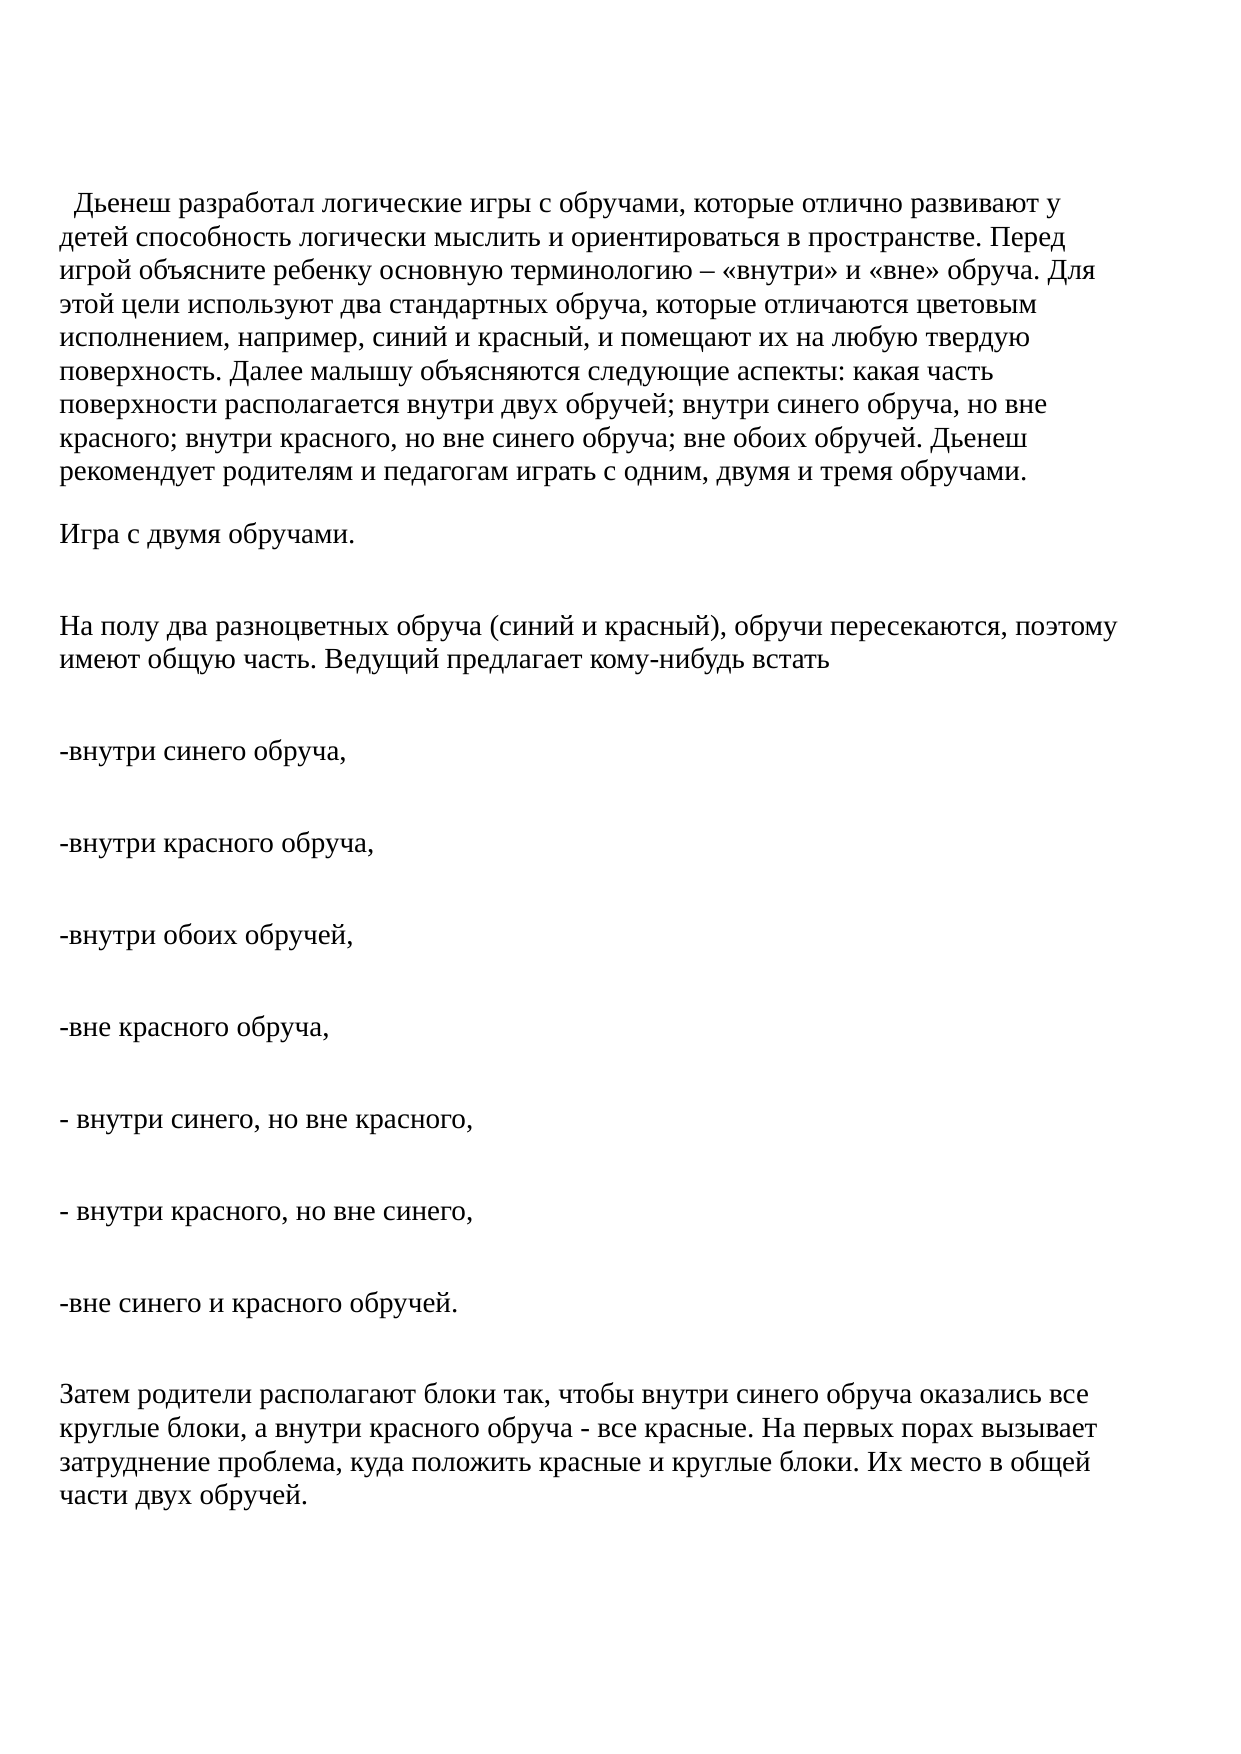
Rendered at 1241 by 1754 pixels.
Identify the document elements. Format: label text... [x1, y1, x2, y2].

text Игра с двумя обручами. [59, 516, 1122, 550]
text -вне синего и красного обручей. [59, 1285, 1122, 1318]
text Дьенеш разработал логические игры с обручами, которые отлично развивают у детей способность логически мыслить и ориентироваться в пространстве. Перед игрой объясните ребенку основную терминологию – «внутри» и «вне» обруча. Для этой цели используют два стандартных обруча, которые отличаются цветовым исполнением, например, синий и красный, и помещают их на любую твердую поверхность. Далее малышу объясняются следующие аспекты: какая часть поверхности располагается внутри двух обручей; внутри синего обруча, но вне красного; внутри красного, но вне синего обруча; вне обоих обручей. Дьенеш рекомендует родителям и педагогам играть с одним, двумя и тремя обручами. [59, 185, 1122, 487]
text На полу два разноцветных обруча (синий и красный), обручи пересекаются, поэтому имеют общую часть. Ведущий предлагает кому-нибудь встать [59, 608, 1122, 675]
text - внутри синего, но вне красного, [59, 1101, 1122, 1134]
text -внутри синего обруча, [59, 733, 1122, 767]
text -внутри обоих обручей, [59, 917, 1122, 951]
text - внутри красного, но вне синего, [59, 1193, 1122, 1226]
text [59, 118, 1122, 185]
text Затем родители располагают блоки так, чтобы внутри синего обруча оказались все круглые блоки, а внутри красного обруча - все красные. На первых порах вызывает затруднение проблема, куда положить красные и круглые блоки. Их место в общей части двух обручей. [59, 1377, 1122, 1511]
text -внутри красного обруча, [59, 825, 1122, 859]
text -вне красного обруча, [59, 1009, 1122, 1043]
